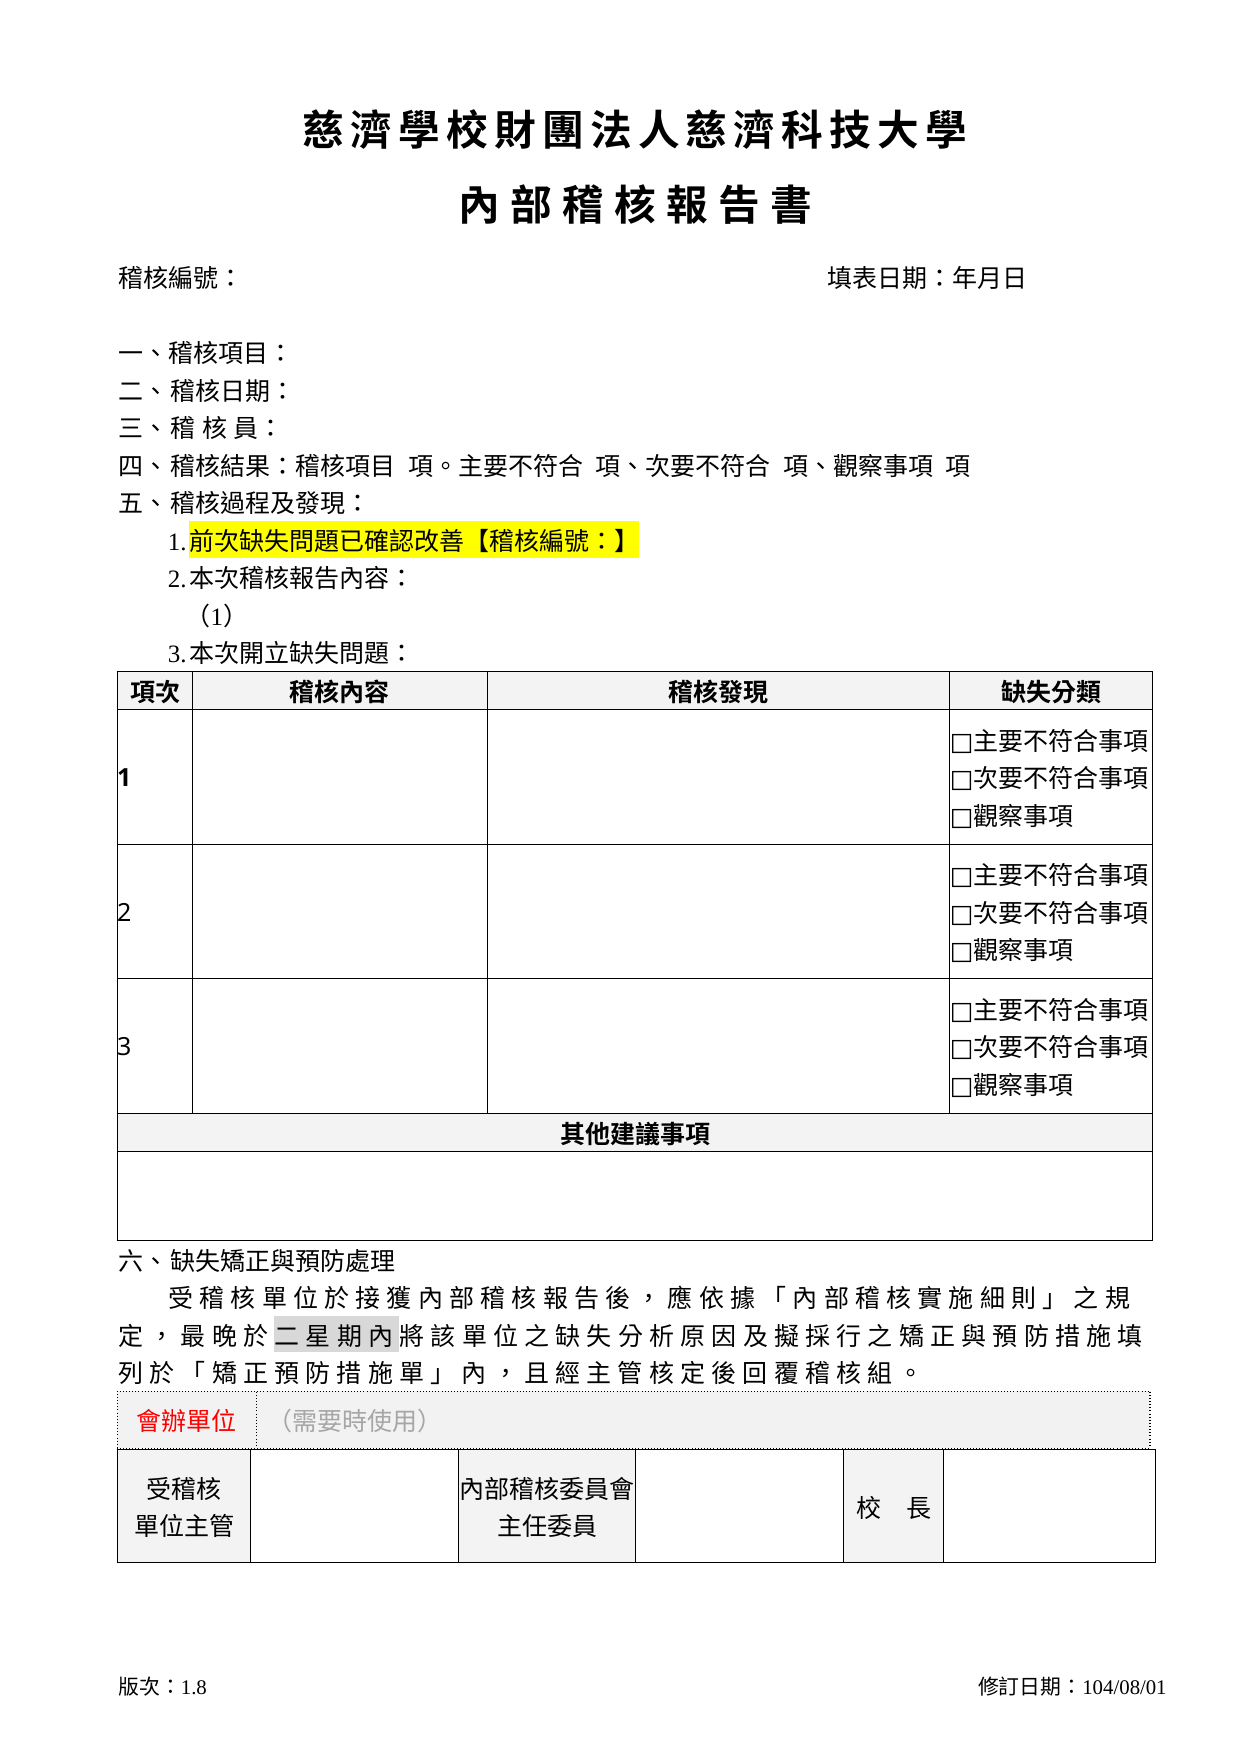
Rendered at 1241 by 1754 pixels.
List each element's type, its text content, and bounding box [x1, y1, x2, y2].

table_cell □主要不符合事項 □次要不符合事項 □觀察事項 [950, 979, 1152, 1112]
table_cell 其他建議事項 [118, 1114, 1152, 1151]
table_header 稽核內容 [193, 672, 487, 709]
list 稽核日期： [118, 371, 1152, 408]
list 本次稽核報告內容： [168, 558, 1152, 596]
table_cell [488, 979, 949, 1112]
table_cell [118, 1152, 1152, 1239]
table_header （需要時使用） [256, 1391, 1150, 1448]
list 缺失矯正與預防處理 [118, 1241, 1152, 1278]
table_header [251, 1450, 458, 1562]
table_header 內部稽核委員會主任委員 [459, 1450, 635, 1562]
table_cell □主要不符合事項 □次要不符合事項 □觀察事項 [950, 710, 1152, 844]
table_cell [118, 979, 192, 1112]
list 本次開立缺失問題： [168, 633, 1152, 671]
list 前次缺失問題已確認改善【稽核編號：】 [168, 521, 1152, 558]
table_header [944, 1450, 1155, 1562]
table_header [1150, 1391, 1154, 1448]
table_cell □主要不符合事項 □次要不符合事項 □觀察事項 [950, 845, 1152, 978]
table_cell [118, 845, 192, 978]
table_cell [193, 710, 487, 844]
table_header 受稽核 單位主管 [118, 1450, 250, 1562]
table_header 稽核發現 [488, 672, 949, 709]
text 慈濟學校財團法人慈濟科技大學 [118, 89, 1152, 164]
table_header 會辦單位 [117, 1391, 256, 1448]
table_cell [488, 710, 949, 844]
list 稽核項目： [118, 333, 1152, 371]
table_header 缺失分類 [950, 672, 1152, 709]
table_cell [488, 845, 949, 978]
table_header 項次 [118, 672, 192, 709]
table_header [636, 1450, 843, 1562]
text 受稽核單位於接獲內部稽核報告後，應依據「內部稽核實施細則」之規定，最晚於二星期內將該單位之缺失分析原因及擬採行之矯正與預防措施填列於「矯正預防措施單」內，且經主管核定後回覆稽核組。 [118, 1278, 1152, 1391]
table_header 校 長 [844, 1450, 943, 1562]
table_cell [118, 710, 192, 844]
table_cell [193, 979, 487, 1112]
list 稽 核 員： [118, 408, 1152, 446]
table_cell [193, 845, 487, 978]
text 內部稽核報告書 [118, 164, 1152, 239]
list 稽核結果：稽核項目 項。主要不符合 項、次要不符合 項、觀察事項 項 [118, 446, 1152, 483]
list 稽核過程及發現： [118, 483, 1152, 521]
text 稽核編號： 填表日期：年月日 [118, 258, 1152, 296]
